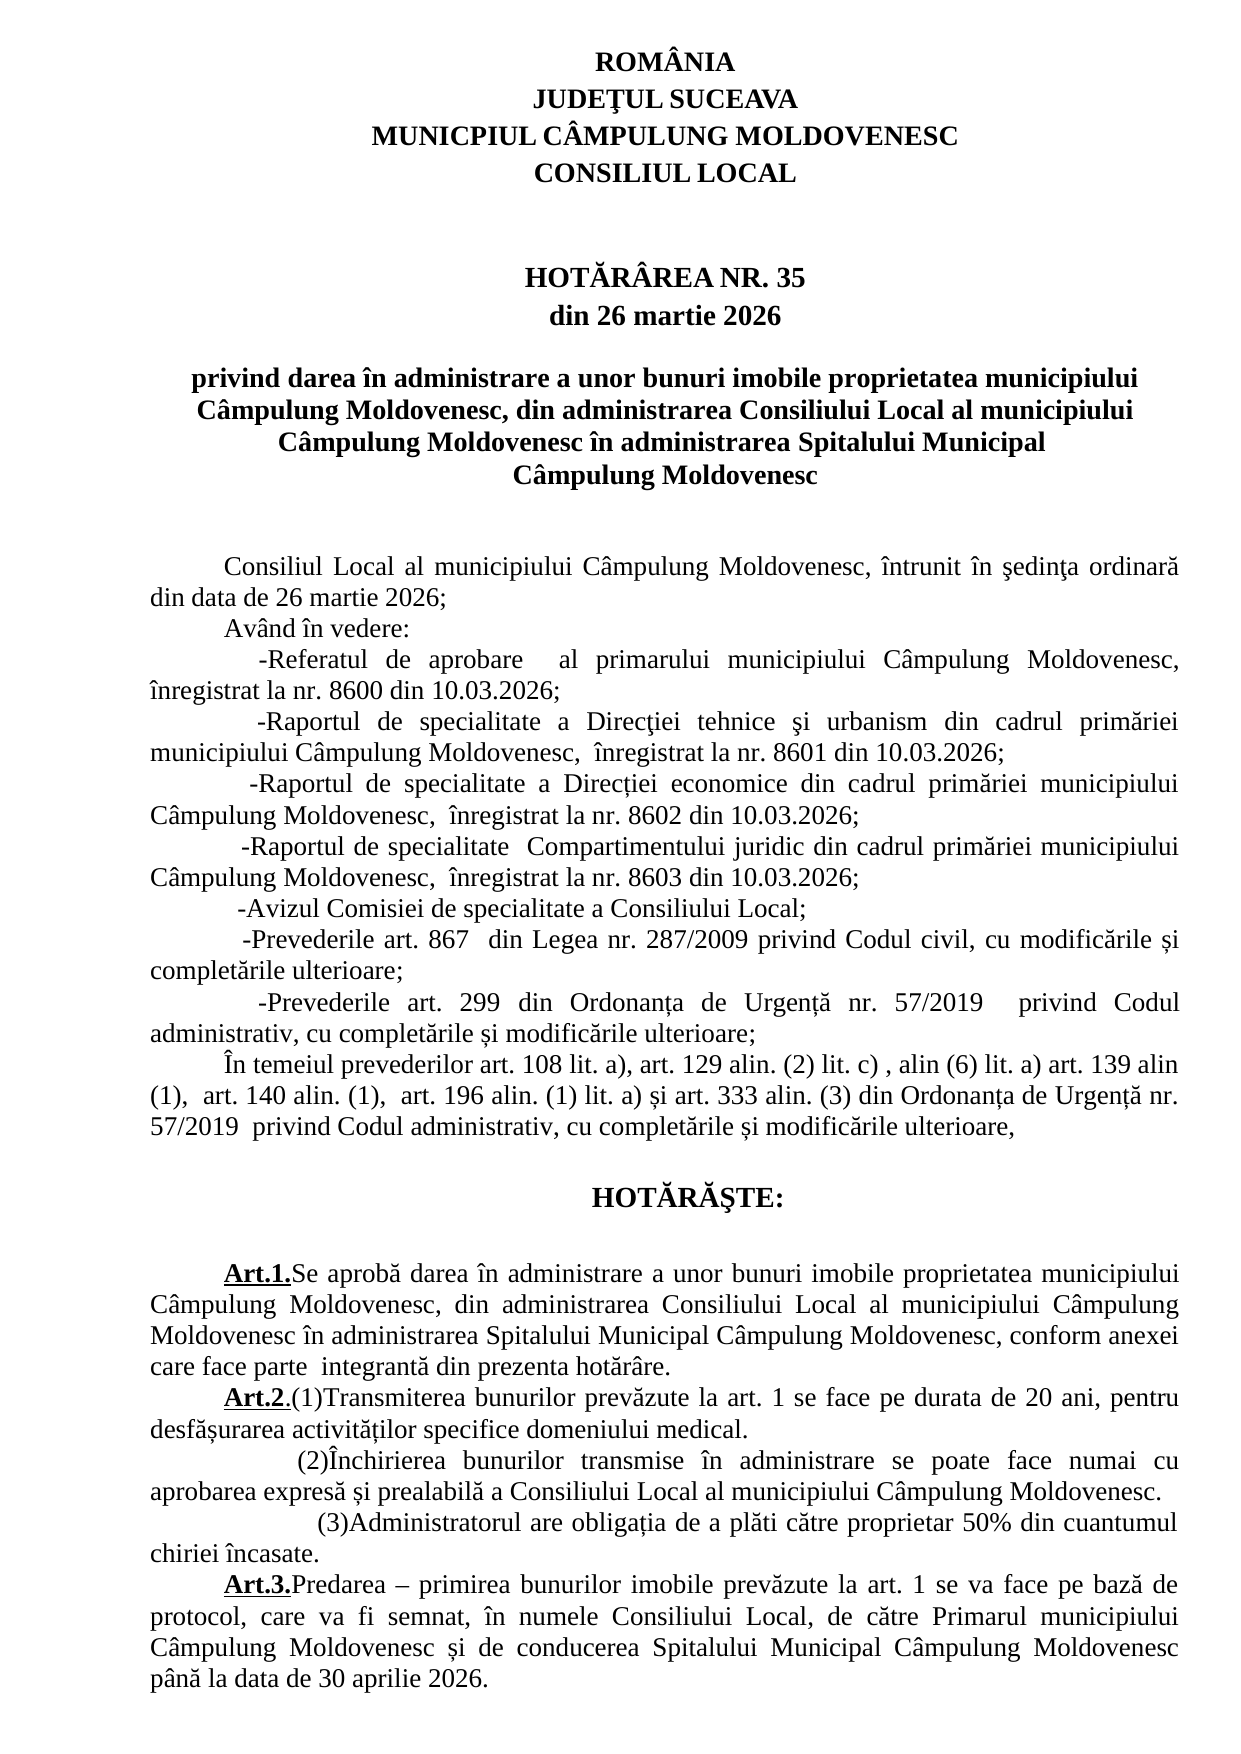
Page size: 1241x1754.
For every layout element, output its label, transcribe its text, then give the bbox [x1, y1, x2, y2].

text Având în vedere: [150, 612, 1180, 643]
text În temeiul prevederilor art. 108 lit. a), art. 129 alin. (2) lit. c) , alin (6) lit. a) art. 139 alin (1), art. 140 alin. (1), art. 196 alin. (1) lit. a) și art. 333 alin. (3) din Ordonanța de Urgență nr. 57/2019 privind Codul administrativ, cu completările și modificările ulterioare, [150, 1048, 1180, 1141]
text -Raportul de specialitate Compartimentului juridic din cadrul primăriei municipiului Câmpulung Moldovenesc, înregistrat la nr. 8603 din 10.03.2026; [150, 830, 1180, 892]
text Art.2.(1)Transmiterea bunurilor prevăzute la art. 1 se face pe durata de 20 ani, pentru desfășurarea activităților specifice domeniului medical. [150, 1382, 1180, 1444]
text -Prevederile art. 867 din Legea nr. 287/2009 privind Codul civil, cu modificările și completările ulterioare; [150, 923, 1180, 986]
text -Raportul de specialitate a Direcţiei tehnice şi urbanism din cadrul primăriei municipiului Câmpulung Moldovenesc, înregistrat la nr. 8601 din 10.03.2026; [150, 705, 1180, 768]
text -Raportul de specialitate a Direcției economice din cadrul primăriei municipiului Câmpulung Moldovenesc, înregistrat la nr. 8602 din 10.03.2026; [150, 768, 1180, 830]
text -Prevederile art. 299 din Ordonanța de Urgență nr. 57/2019 privind Codul administrativ, cu completările și modificările ulterioare; [150, 986, 1180, 1048]
text HOTĂRĂŞTE: [150, 1180, 1226, 1213]
text Art.1.Se aprobă darea în administrare a unor bunuri imobile proprietatea municipiului Câmpulung Moldovenesc, din administrarea Consiliului Local al municipiului Câmpulung Moldovenesc în administrarea Spitalului Municipal Câmpulung Moldovenesc, conform anexei care face parte integrantă din prezenta hotărâre. [150, 1257, 1180, 1382]
text privind darea în administrare a unor bunuri imobile proprietatea municipiului Câmpulung Moldovenesc, din administrarea Consiliului Local al municipiului Câmpulung Moldovenesc în administrarea Spitalului Municipal [150, 361, 1180, 458]
text ROMÂNIA [150, 45, 1180, 77]
subtitle CONSILIUL LOCAL [150, 157, 1180, 189]
text Câmpulung Moldovenesc [150, 458, 1180, 490]
text JUDEŢUL SUCEAVA [150, 82, 1180, 114]
text (2)Închirierea bunurilor transmise în administrare se poate face numai cu aprobarea expresă și prealabilă a Consiliului Local al municipiului Câmpulung Moldovenesc. [150, 1444, 1180, 1506]
text -Avizul Comisiei de specialitate a Consiliului Local; [150, 892, 1180, 923]
text din 26 martie 2026 [150, 298, 1180, 332]
text MUNICPIUL CÂMPULUNG MOLDOVENESC [150, 119, 1180, 152]
text (3)Administratorul are obligația de a plăti către proprietar 50% din cuantumul chiriei încasate. [150, 1506, 1180, 1568]
text -Referatul de aprobare al primarului municipiului Câmpulung Moldovenesc, înregistrat la nr. 8600 din 10.03.2026; [150, 643, 1180, 705]
text Art.3.Predarea – primirea bunurilor imobile prevăzute la art. 1 se va face pe bază de protocol, care va fi semnat, în numele Consiliului Local, de către Primarul municipiului Câmpulung Moldovenesc și de conducerea Spitalului Municipal Câmpulung Moldovenesc până la data de 30 aprilie 2026. [150, 1568, 1180, 1693]
text Consiliul Local al municipiului Câmpulung Moldovenesc, întrunit în şedinţa ordinară din data de 26 martie 2026; [150, 549, 1180, 612]
subtitle HOTĂRÂREA NR. 35 [150, 260, 1180, 293]
